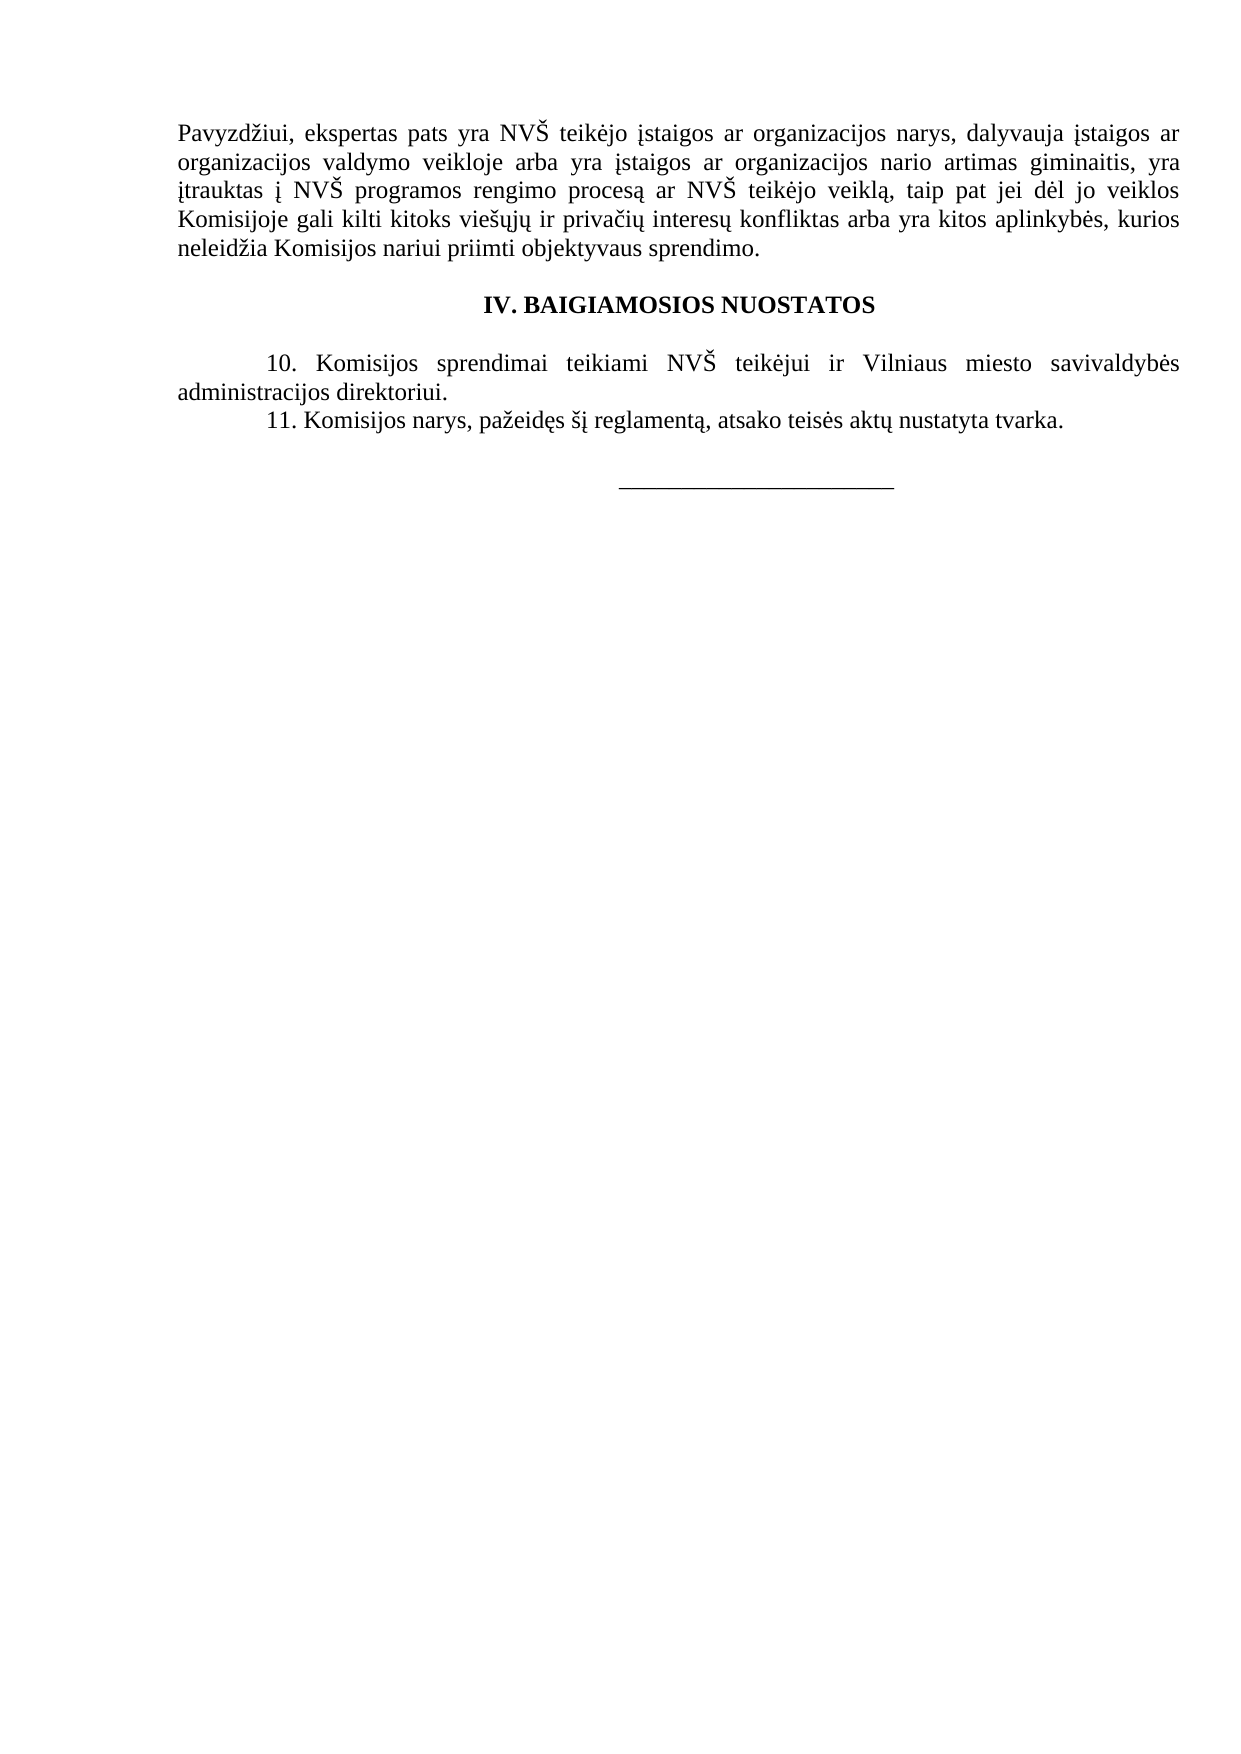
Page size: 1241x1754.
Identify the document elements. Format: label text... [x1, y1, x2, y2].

text 11. Komisijos narys, pažeidęs šį reglamentą, atsako teisės aktų nustatyta tvarka. [177, 406, 1181, 434]
text Pavyzdžiui, ekspertas pats yra NVŠ teikėjo įstaigos ar organizacijos narys, dalyvauja įstaigos ar organizacijos valdymo veikloje arba yra įstaigos ar organizacijos nario artimas giminaitis, yra įtrauktas į NVŠ programos rengimo procesą ar NVŠ teikėjo veiklą, taip pat jei dėl jo veiklos Komisijoje gali kilti kitoks viešųjų ir privačių interesų konfliktas arba yra kitos aplinkybės, kurios neleidžia Komisijos nariui priimti objektyvaus sprendimo. [177, 118, 1181, 262]
text 10. Komisijos sprendimai teikiami NVŠ teikėjui ir Vilniaus miesto savivaldybės administracijos direktoriui. [177, 348, 1181, 406]
text iv. BAIGIAMOSIOS NUOSTATOS [177, 291, 1181, 319]
text ______________________ [177, 463, 1240, 492]
